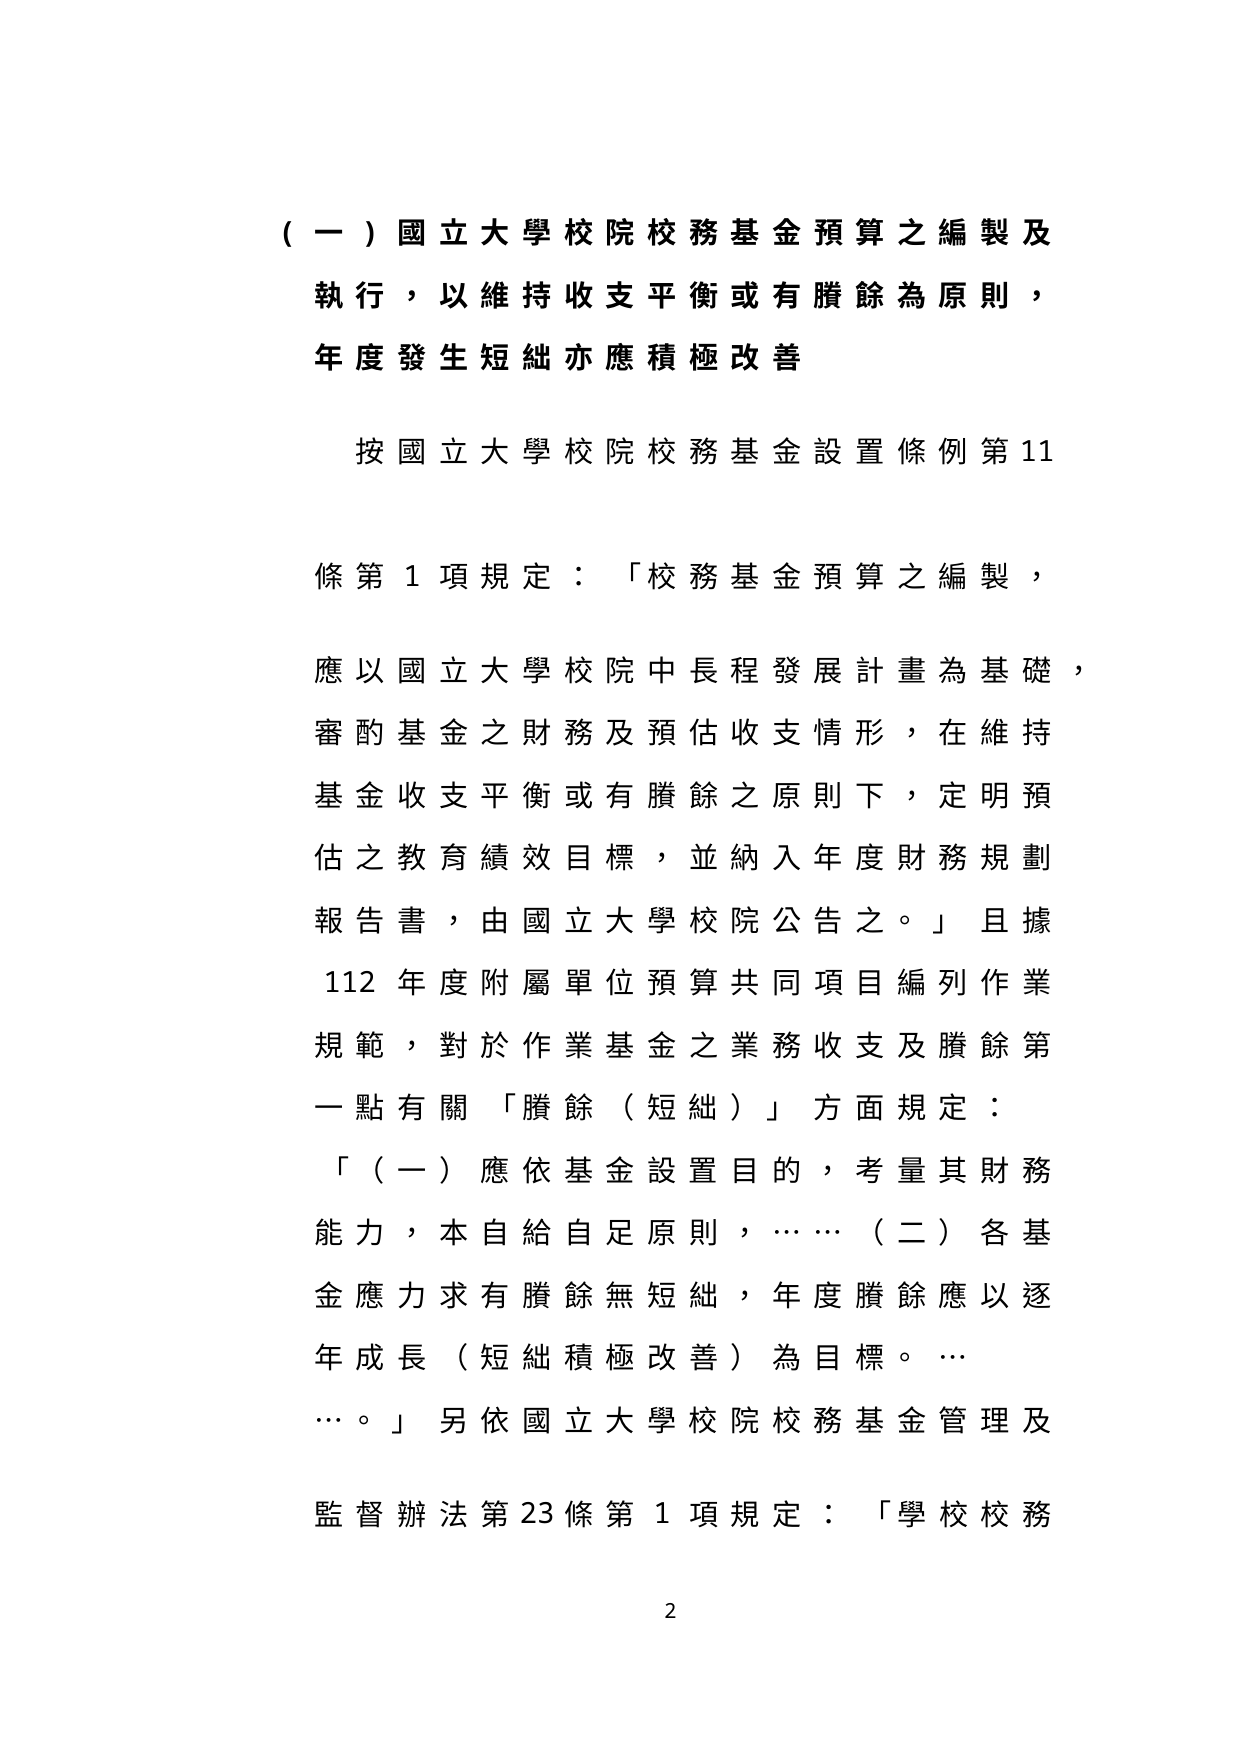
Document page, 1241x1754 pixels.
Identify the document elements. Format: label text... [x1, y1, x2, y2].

text (一)國立大學校院校務基金預算之編製及執行，以維持收支平衡或有賸餘為原則，年度發生短絀亦應積極改善 [242, 189, 1058, 377]
text 按國立大學校院校務基金設置條例第11條第1項規定：「校務基金預算之編製，應以國立大學校院中長程發展計畫為基礎，審酌基金之財務及預估收支情形，在維持基金收支平衡或有賸餘之原則下，定明預估之教育績效目標，並納入年度財務規劃報告書，由國立大學校院公告之。」且據112年度附屬單位預算共同項目編列作業規範，對於作業基金之業務收支及賸餘第一點有關「賸餘（短絀）」方面規定：「（一）應依基金設置目的，考量其財務能力，本自給自足原則，……（二）各基金應力求有賸餘無短絀，年度賸餘應以逐年成長（短絀積極改善）為目標。……。」另依國立大學校院校務基金管理及監督辦法第23條第1項規定：「學校校務基金及各項自籌收入之執行，應以有賸餘或維持收支平衡為原則；……。」準此，國立大學校院校務基金預算之編製及執行，應於自給自足基礎下，以維持收支平衡或有賸餘為原則，並應力求有賸餘無短絀，年度賸餘應以逐年成長或積極改善短絀為目標。 [271, 377, 1058, 1564]
